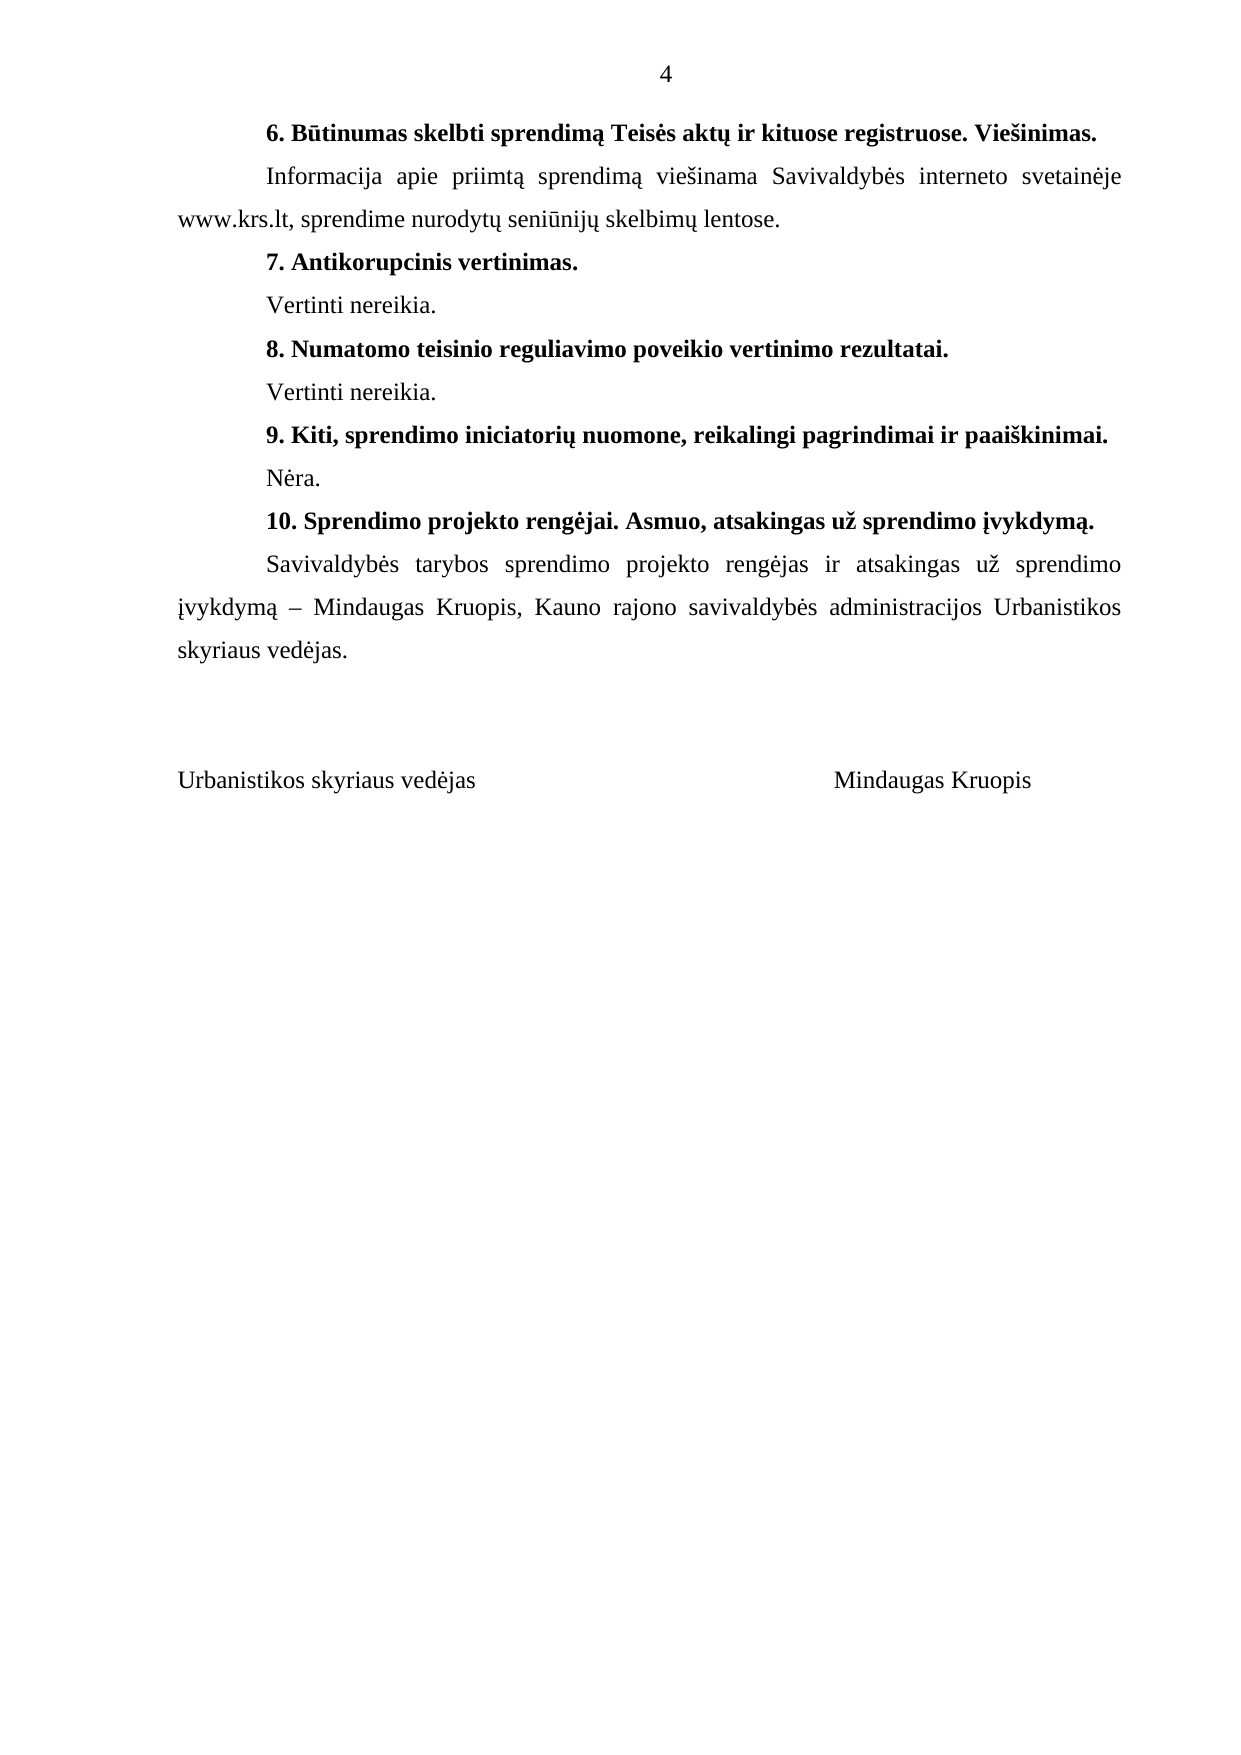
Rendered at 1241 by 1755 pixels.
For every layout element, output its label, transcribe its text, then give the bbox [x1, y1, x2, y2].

text Vertinti nereikia. [177, 291, 1122, 319]
text 7. Antikorupcinis vertinimas. [177, 247, 1122, 276]
text Vertinti nereikia. [177, 377, 1122, 406]
text 9. Kiti, sprendimo iniciatorių nuomone, reikalingi pagrindimai ir paaiškinimai. [177, 420, 1122, 449]
text Nėra. [177, 463, 1122, 492]
text 8. Numatomo teisinio reguliavimo poveikio vertinimo rezultatai. [177, 334, 1122, 362]
text 6. Būtinumas skelbti sprendimą Teisės aktų ir kituose registruose. Viešinimas. [177, 118, 1122, 147]
text 10. Sprendimo projekto rengėjai. Asmuo, atsakingas už sprendimo įvykdymą. [177, 506, 1122, 535]
text Informacija apie priimtą sprendimą viešinama Savivaldybės interneto svetainėje www.krs.lt, sprendime nurodytų seniūnijų skelbimų lentose. [177, 161, 1122, 233]
text Savivaldybės tarybos sprendimo projekto rengėjas ir atsakingas už sprendimo įvykdymą – Mindaugas Kruopis, Kauno rajono savivaldybės administracijos Urbanistikos skyriaus vedėjas. [177, 549, 1122, 664]
text Urbanistikos skyriaus vedėjas Mindaugas Kruopis [177, 765, 1122, 794]
